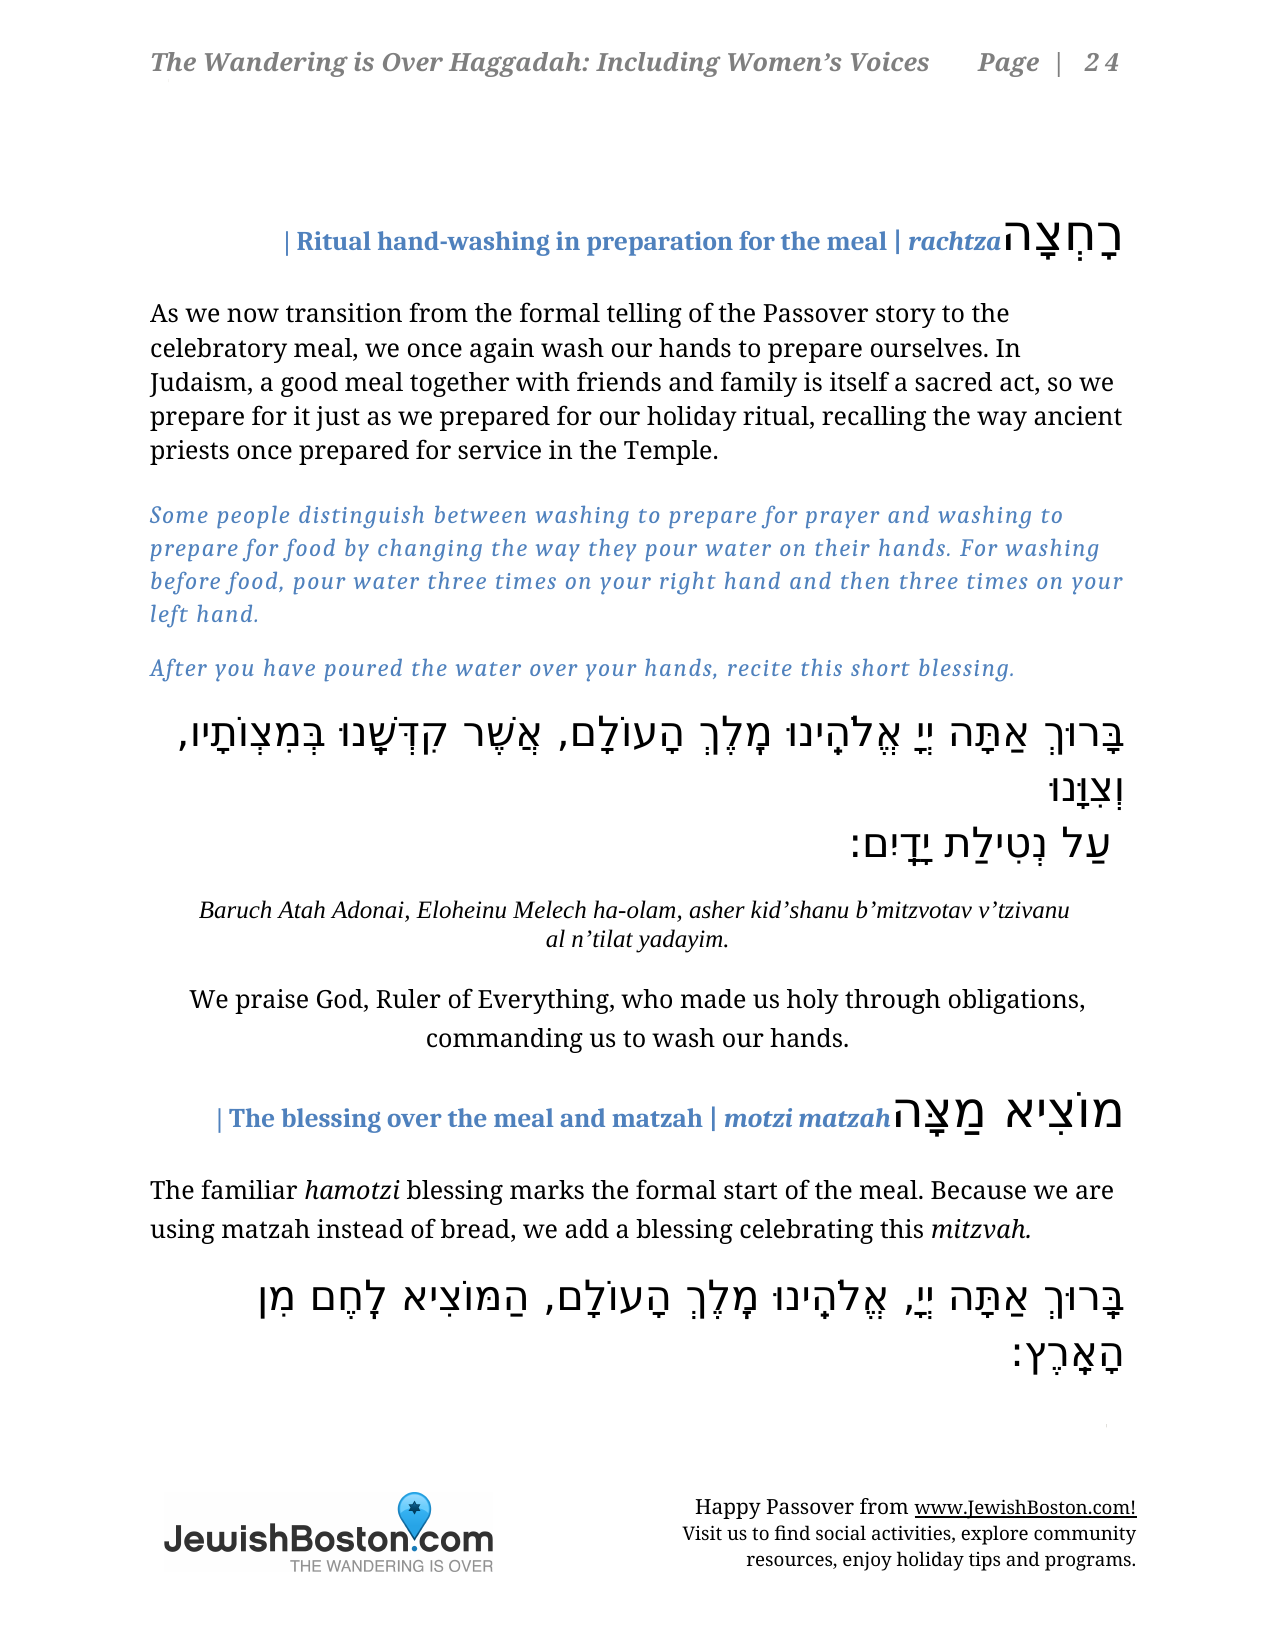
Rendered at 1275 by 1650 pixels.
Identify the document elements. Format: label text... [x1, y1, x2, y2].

text בְָּרוּךְ אַתָּה יְיָ, אֱלֹהֵֽינוּ מֶֽלֶךְ הָעוֹלָם, הַמּוֹצִיא לֶֽחֶם מִן הָאָֽרֶץ: [150, 1272, 1125, 1376]
picture [164, 1492, 493, 1572]
subtitle After you have poured the water over your hands, recite this short blessing. [150, 653, 1125, 682]
text As we now transition from the formal telling of the Passover story to the celebratory meal, we once again wash our hands to prepare ourselves. In Judaism, a good meal together with friends and family is itself a sacred act, so we prepare for it just as we prepared for our holiday ritual, recalling the way ancient priests once prepared for service in the Temple. [150, 296, 1125, 466]
text Baruch Atah Adonai, Eloheinu Melech ha-olam, asher kid’shanu b’mitzvotav v’tzivanu al n’tilat yadayim. [150, 895, 1125, 953]
text We praise God, Ruler of Everything, who made us holy through obligations, commanding us to wash our hands. [150, 982, 1125, 1055]
text רָחְצָהRitual hand-washing in preparation for the meal | rachtza | [150, 204, 1125, 262]
text בָּרוּךְ אַתָּה יְיָ אֱלֹהֵֽינוּ מֶֽלֶךְ הָעוֹלָם, אֲשֶׁר קִדְּשָֽׁנוּ בְּמִצְוֹתָיו, וְצִוָּנוּ עַל נְטִילַת יָדָֽיִם: [150, 707, 1125, 867]
text The familiar hamotzi blessing marks the formal start of the meal. Because we are using matzah instead of bread, we add a blessing celebrating this mitzvah. [150, 1173, 1125, 1246]
subtitle Some people distinguish between washing to prepare for prayer and washing to prepare for food by changing the way they pour water on their hands. For washing before food, pour water three times on your right hand and then three times on your left hand. [150, 501, 1125, 628]
text מוֹצִיא מַצָּהThe blessing over the meal and matzah | motzi matzah | [150, 1081, 1125, 1139]
